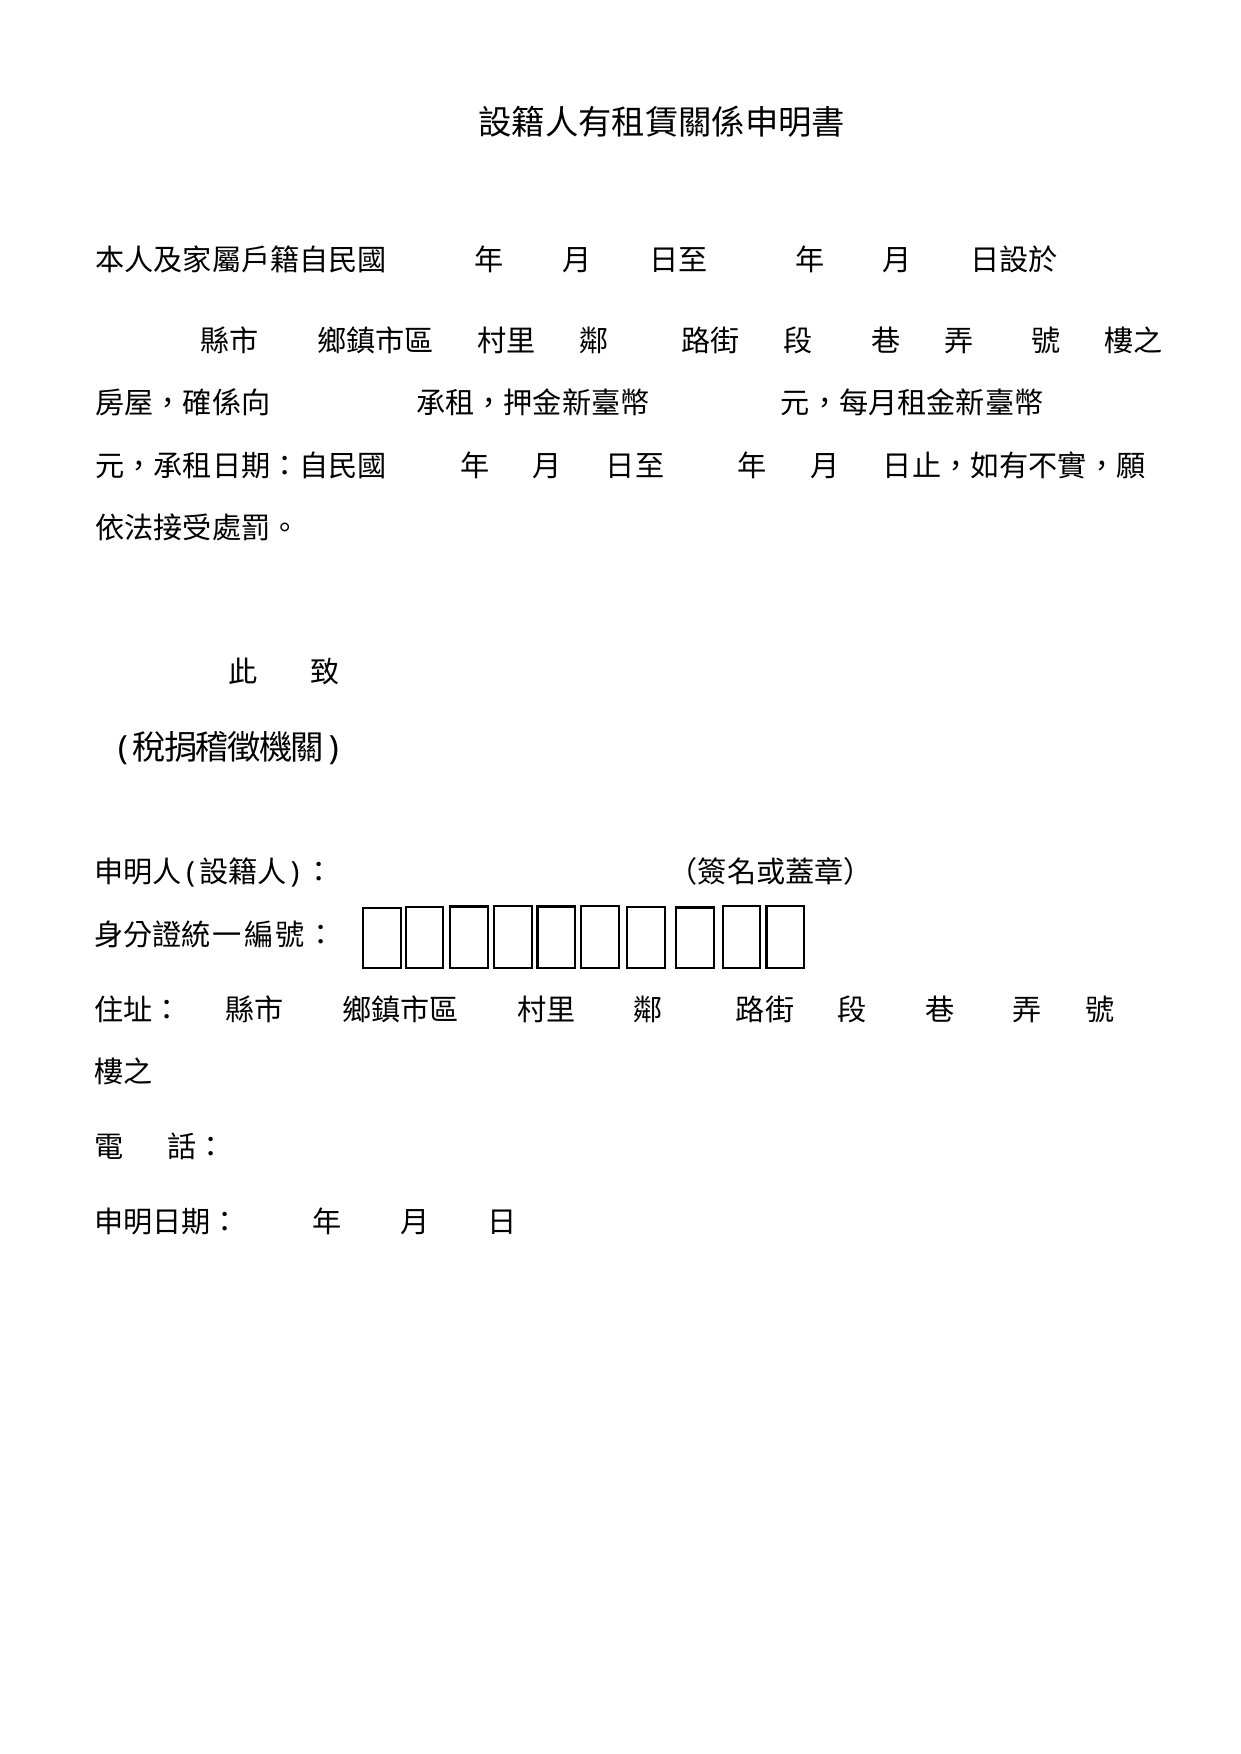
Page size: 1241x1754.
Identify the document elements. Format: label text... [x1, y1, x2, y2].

text 此 致 [94, 628, 1162, 691]
text 電 話： [94, 1103, 1162, 1166]
text 本人及家屬戶籍自民國 年 月 日至 年 月 日設於 [95, 216, 1164, 278]
text (稅捐稽徵機關) [94, 703, 1162, 766]
text 身分證統一編號： [94, 891, 1162, 953]
text 申明人(設籍人)： （簽名或蓋章） [94, 828, 1162, 891]
text 住址： 縣市 鄉鎮市區 村里 鄰 路街 段 巷 弄 號 樓之 [94, 966, 1162, 1091]
text 申明日期： 年 月 日 [94, 1178, 1162, 1241]
text 設籍人有租賃關係申明書 [94, 78, 1162, 141]
text 縣市 鄉鎮市區 村里 鄰 路街 段 巷 弄 號 樓之 房屋，確係向 承租，押金新臺幣 元，每月租金新臺幣 元，承租日期：自民國 年 月 日至 年 月 日止，如有不實，願依法接受處罰。 [95, 297, 1164, 547]
